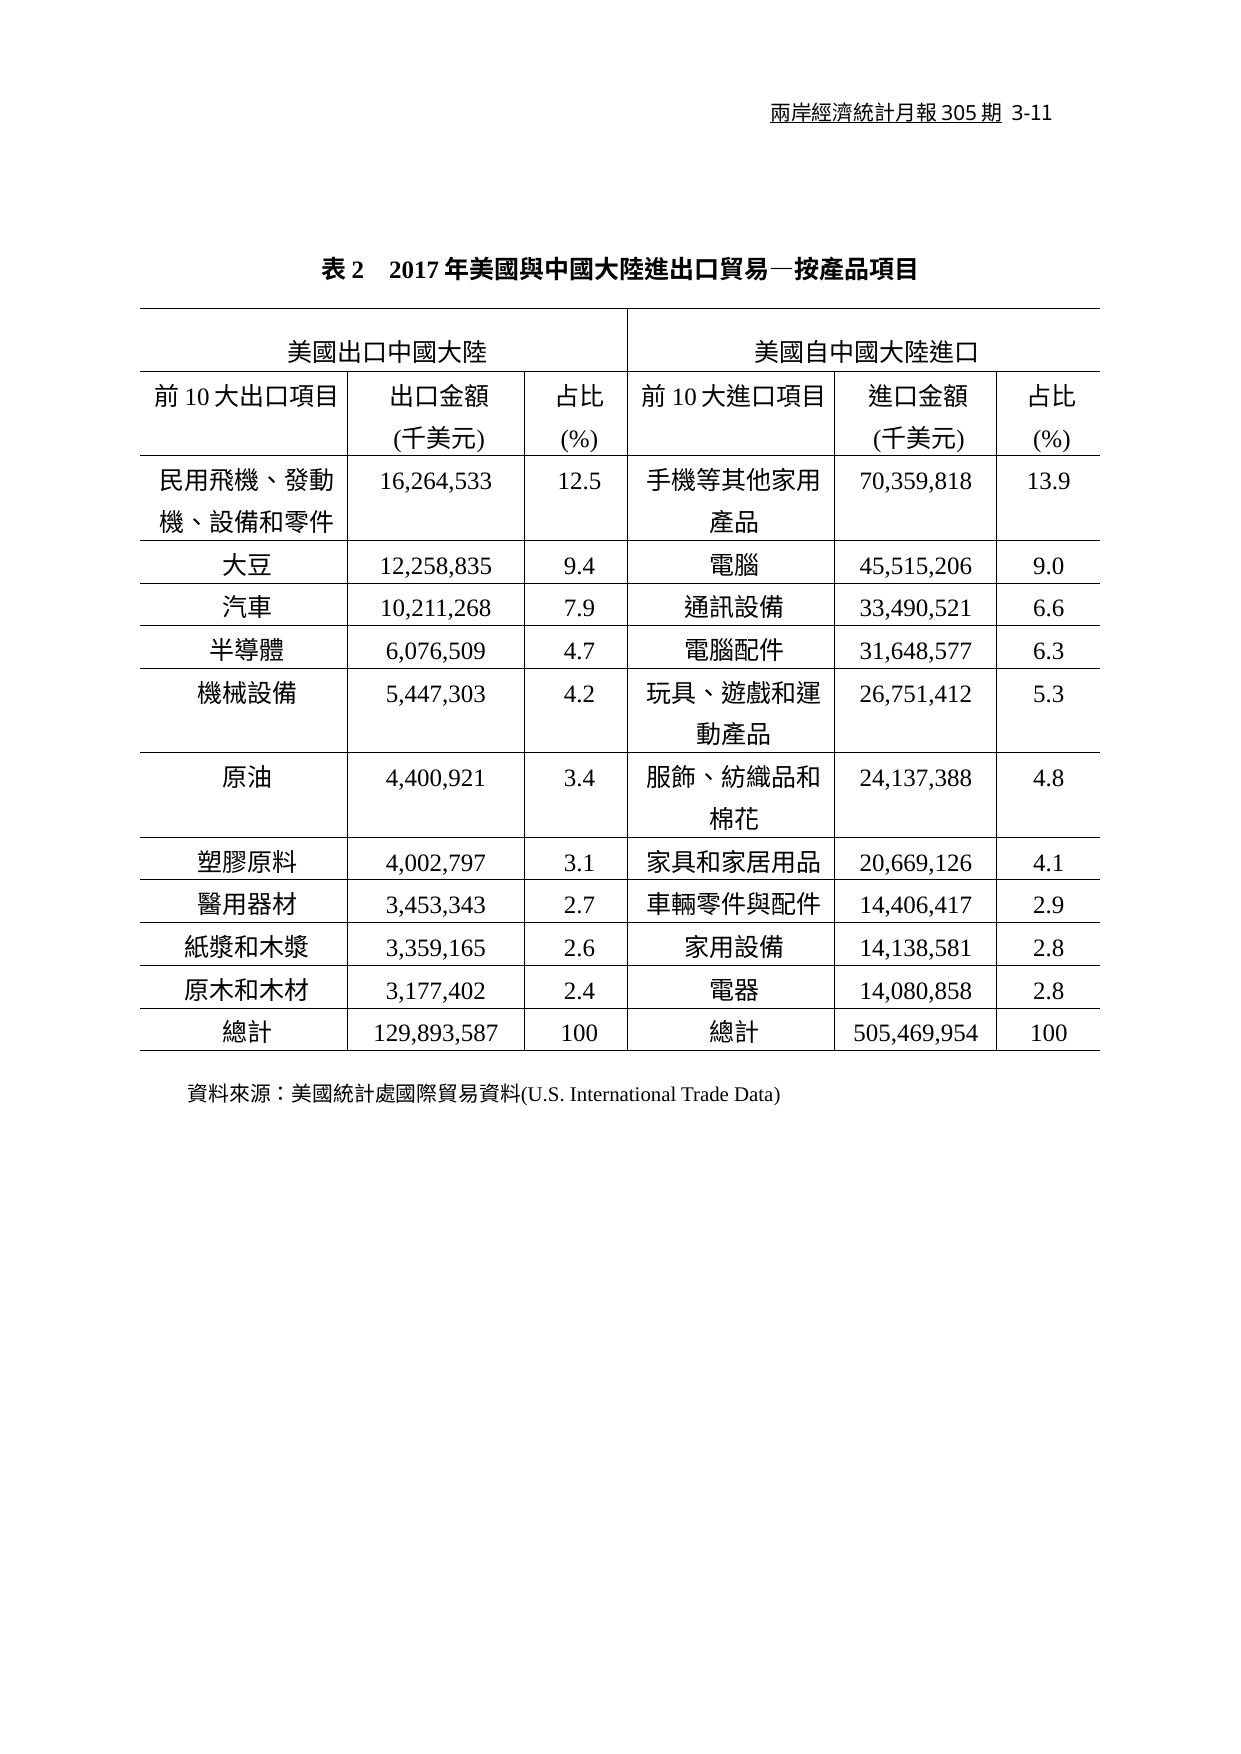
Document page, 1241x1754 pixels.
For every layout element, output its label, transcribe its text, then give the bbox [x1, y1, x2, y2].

table_cell 2.9 [997, 880, 1100, 922]
table_cell 電器 [628, 966, 834, 1007]
table_cell 4.2 [525, 669, 627, 752]
table_cell 電腦 [628, 541, 834, 582]
table_cell 16,264,533 [348, 456, 524, 540]
table_cell 31,648,577 [835, 626, 996, 668]
table_cell 民用飛機、發動機、設備和零件 [140, 456, 347, 540]
table_cell 20,669,126 [835, 838, 996, 879]
table_cell 4.7 [525, 626, 627, 668]
table_cell 45,515,206 [835, 541, 996, 582]
table_cell 前10大出口項目 [140, 372, 347, 455]
table_cell 100 [997, 1009, 1100, 1050]
table_cell 總計 [628, 1009, 834, 1050]
table_cell 5,447,303 [348, 669, 524, 752]
table_cell 車輛零件與配件 [628, 880, 834, 922]
table_cell 前10大進口項目 [628, 372, 834, 455]
table_cell 5.3 [997, 669, 1100, 752]
table_cell 10,211,268 [348, 584, 524, 625]
table_cell 26,751,412 [835, 669, 996, 752]
table_cell 2.8 [997, 923, 1100, 965]
table_cell 9.0 [997, 541, 1100, 582]
table_cell 14,406,417 [835, 880, 996, 922]
table_cell 原油 [140, 753, 347, 837]
table_cell 3,453,343 [348, 880, 524, 922]
table_cell 14,138,581 [835, 923, 996, 965]
table_cell 129,893,587 [348, 1009, 524, 1050]
table_cell 大豆 [140, 541, 347, 582]
table_cell 2.8 [997, 966, 1100, 1007]
table_cell 6.3 [997, 626, 1100, 668]
table_cell 占比(%) [997, 372, 1100, 455]
table_cell 原木和木材 [140, 966, 347, 1007]
table_cell 12,258,835 [348, 541, 524, 582]
text 表2 2017年美國與中國大陸進出口貿易—按產品項目 [187, 226, 1053, 289]
table_cell 通訊設備 [628, 584, 834, 625]
table_header 美國自中國大陸進口 [628, 309, 1100, 371]
table_cell 70,359,818 [835, 456, 996, 540]
table_cell 出口金額 (千美元) [348, 372, 524, 455]
table_cell 3.4 [525, 753, 627, 837]
table_cell 占比 (%) [525, 372, 627, 455]
table_cell 505,469,954 [835, 1009, 996, 1050]
table_cell 醫用器材 [140, 880, 347, 922]
table_cell 服飾、紡織品和棉花 [628, 753, 834, 837]
table_cell 2.7 [525, 880, 627, 922]
table_cell 機械設備 [140, 669, 347, 752]
table_cell 4,400,921 [348, 753, 524, 837]
table_header 美國出口中國大陸 [140, 309, 627, 371]
table_cell 6,076,509 [348, 626, 524, 668]
table_cell 塑膠原料 [140, 838, 347, 879]
table_cell 3.1 [525, 838, 627, 879]
table_cell 4,002,797 [348, 838, 524, 879]
table_cell 2.4 [525, 966, 627, 1007]
table_cell 汽車 [140, 584, 347, 625]
table_cell 2.6 [525, 923, 627, 965]
table_cell 13.9 [997, 456, 1100, 540]
table_cell 4.1 [997, 838, 1100, 879]
table_cell 14,080,858 [835, 966, 996, 1007]
table_cell 總計 [140, 1009, 347, 1050]
table_cell 玩具、遊戲和運動產品 [628, 669, 834, 752]
table_cell 家用設備 [628, 923, 834, 965]
table_cell 半導體 [140, 626, 347, 668]
table_cell 家具和家居用品 [628, 838, 834, 879]
table_cell 進口金額 (千美元) [835, 372, 996, 455]
table_cell 24,137,388 [835, 753, 996, 837]
table_cell 4.8 [997, 753, 1100, 837]
table_cell 100 [525, 1009, 627, 1050]
text 資料來源：美國統計處國際貿易資料(U.S. International Trade Data) [187, 1051, 1059, 1114]
table_cell 33,490,521 [835, 584, 996, 625]
table_cell 紙漿和木漿 [140, 923, 347, 965]
table_cell 3,359,165 [348, 923, 524, 965]
table_cell 9.4 [525, 541, 627, 582]
table_cell 12.5 [525, 456, 627, 540]
table_cell 3,177,402 [348, 966, 524, 1007]
table_cell 6.6 [997, 584, 1100, 625]
table_cell 電腦配件 [628, 626, 834, 668]
table_cell 手機等其他家用產品 [628, 456, 834, 540]
table_cell 7.9 [525, 584, 627, 625]
